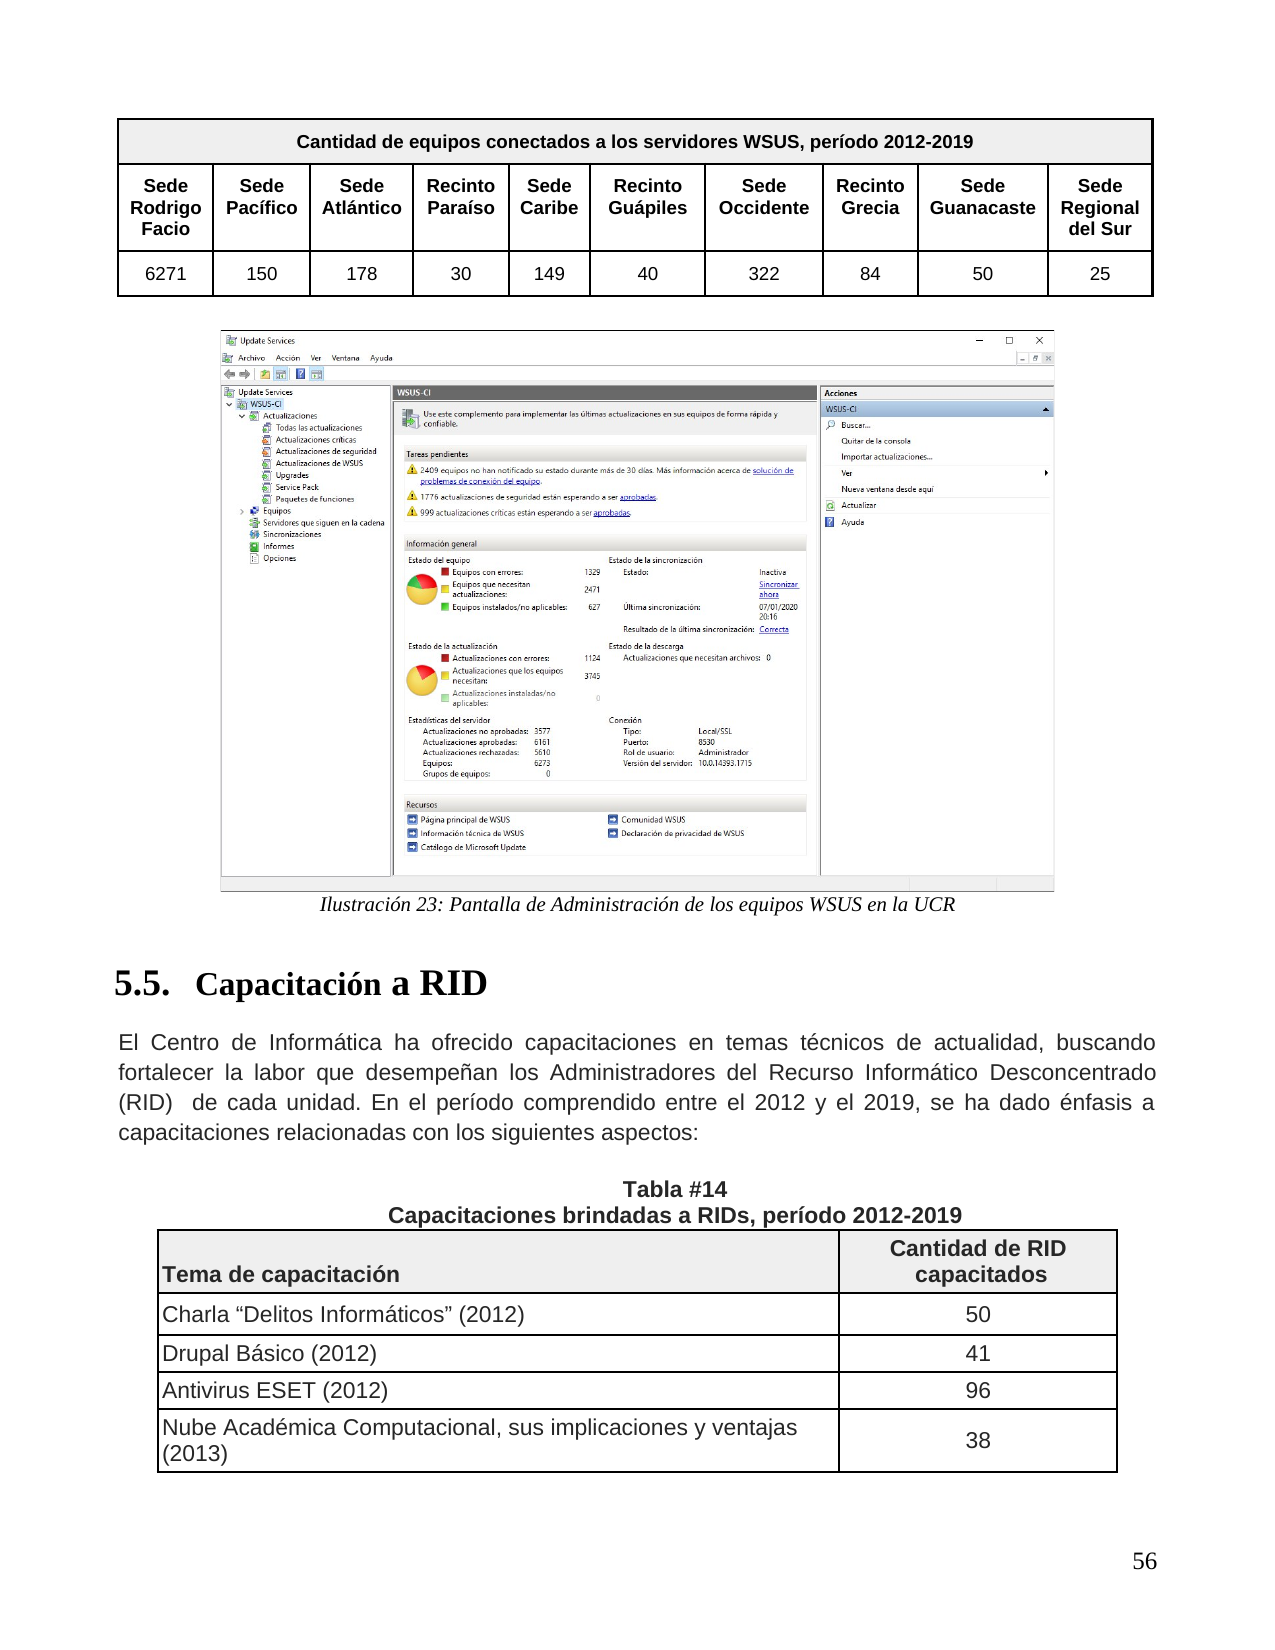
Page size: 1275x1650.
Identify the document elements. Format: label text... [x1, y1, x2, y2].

table_cell Charla “Delitos Informáticos” (2012) [159, 1294, 838, 1334]
picture [220, 330, 1055, 892]
table_cell 322 [706, 252, 822, 295]
table_cell Sede Rodrigo Facio [119, 165, 212, 250]
table_cell Sede Guanacaste [919, 165, 1047, 250]
table_cell 30 [414, 252, 508, 295]
table_cell 50 [840, 1294, 1116, 1334]
table_cell 38 [840, 1410, 1116, 1471]
table_cell 150 [214, 252, 309, 295]
table_cell 40 [591, 252, 704, 295]
table_header Cantidad de RID capacitados [840, 1231, 1116, 1292]
table_cell 6271 [119, 252, 212, 295]
table_cell 50 [919, 252, 1047, 295]
table_cell Antivirus ESET (2012) [159, 1373, 838, 1407]
table_cell 178 [311, 252, 412, 295]
table_cell 149 [510, 252, 589, 295]
text Capacitaciones brindadas a RIDs, período 2012-2019 [193, 1202, 1157, 1229]
text Tabla #14 [193, 1176, 1157, 1202]
table_cell Sede Occidente [706, 165, 822, 250]
text El Centro de Informática ha ofrecido capacitaciones en temas técnicos de actualidad, buscando fortalecer la labor que desempeñan los Administradores del Recurso Informático Desconcentrado (RID) de cada unidad. En el período comprendido entre el 2012 y el 2019, se ha dado énfasis a capacitaciones relacionadas con los siguientes aspectos: [118, 1029, 1157, 1146]
table_cell Drupal Básico (2012) [159, 1336, 838, 1371]
table_header Cantidad de equipos conectados a los servidores WSUS, período 2012-2019 [119, 120, 1151, 163]
table_cell 41 [840, 1336, 1116, 1371]
table_cell Sede Pacífico [214, 165, 309, 250]
text Ilustración 23: Pantalla de Administración de los equipos WSUS en la UCR [118, 892, 1157, 916]
table_cell Nube Académica Computacional, sus implicaciones y ventajas (2013) [159, 1410, 838, 1471]
table_header Tema de capacitación [159, 1231, 838, 1292]
table_cell Recinto Grecia [824, 165, 917, 250]
table_cell 25 [1049, 252, 1151, 295]
table_cell Sede Atlántico [311, 165, 412, 250]
table_cell 96 [840, 1373, 1116, 1407]
table_cell 84 [824, 252, 917, 295]
subtitle Capacitación a RID [170, 961, 1157, 1004]
table_cell Recinto Guápiles [591, 165, 704, 250]
table_cell Sede Regional del Sur [1049, 165, 1151, 250]
table_cell Recinto Paraíso [414, 165, 508, 250]
table_cell Sede Caribe [510, 165, 589, 250]
